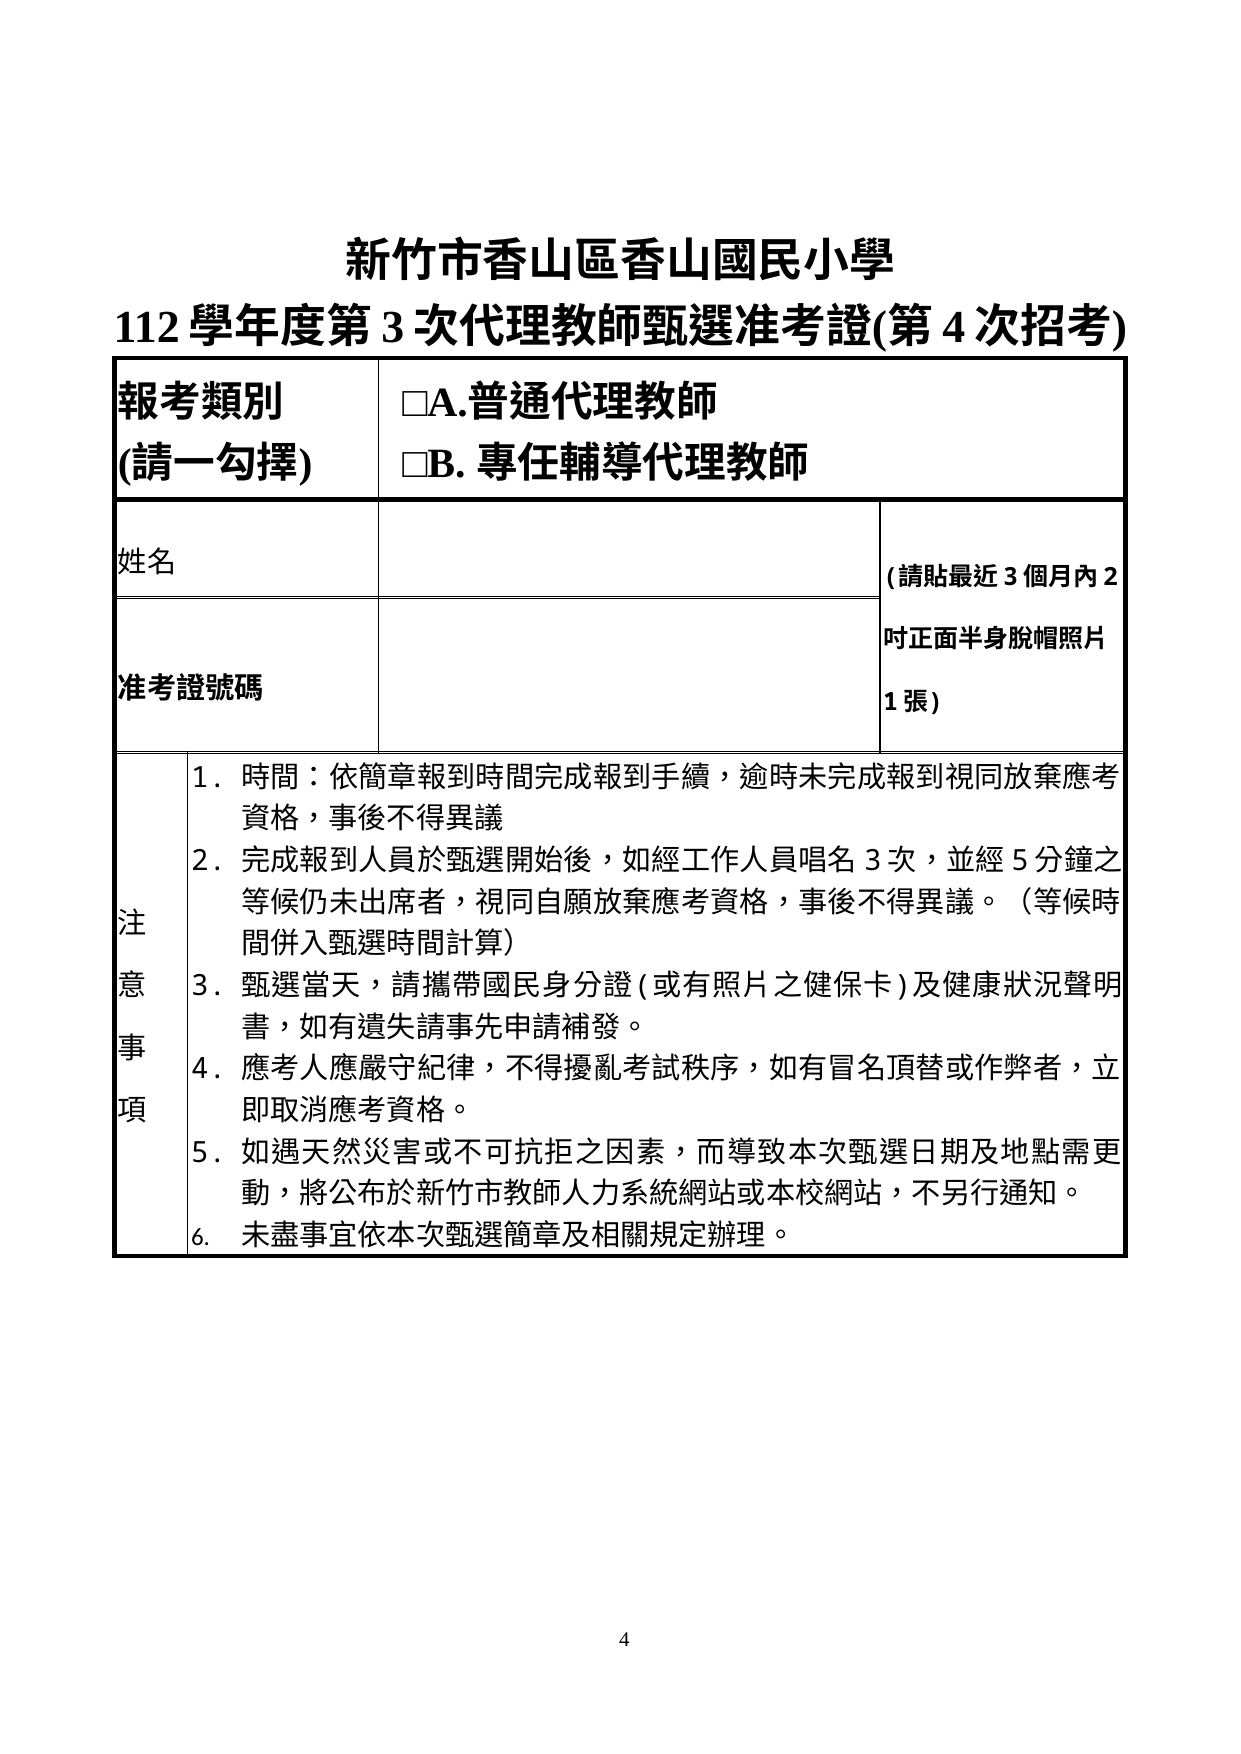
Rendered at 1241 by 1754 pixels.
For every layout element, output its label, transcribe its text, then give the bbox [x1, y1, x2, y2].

table_header 報考類別 (請一勾擇) [117, 360, 378, 497]
text 新竹市香山區香山國民小學 [94, 223, 1146, 289]
table_cell [379, 502, 879, 596]
table_cell (請貼最近3個月內2吋正面半身脫帽照片1張) [881, 502, 1123, 751]
table_cell 時間：依簡章報到時間完成報到手續，逾時未完成報到視同放棄應考資格，事後不得異議 完成報到人員於甄選開始後，如經工作人員唱名3次，並經5分鐘之等候仍未出席者，視同自願放棄應考資格，事後不得異議。（等候時間併入甄選時間計算） 甄選當天，請攜帶國民身分證(或有照片之健保卡)及健康狀況聲明書，如有遺失請事先申請補發。 應考人應嚴守紀律，不得擾亂考試秩序，如有冒名頂替或作弊者，立即取消應考資格。 如遇天然災害或不可抗拒之因素，而導致本次甄選日期及地點需更動，將公布於新竹市教師人力系統網站或本校網站，不另行通知。 未盡事宜依本次甄選簡章及相關規定辦理。 [188, 754, 1123, 1254]
table_cell [379, 599, 879, 751]
table_cell 准考證號碼 [117, 599, 378, 751]
table_header □A.普通代理教師 □B. 專任輔導代理教師 [379, 360, 1123, 497]
table_cell 姓名 [117, 502, 378, 596]
table_cell 注 意 事 項 [117, 754, 187, 1254]
text 112學年度第3次代理教師甄選准考證(第4次招考) [94, 289, 1146, 356]
